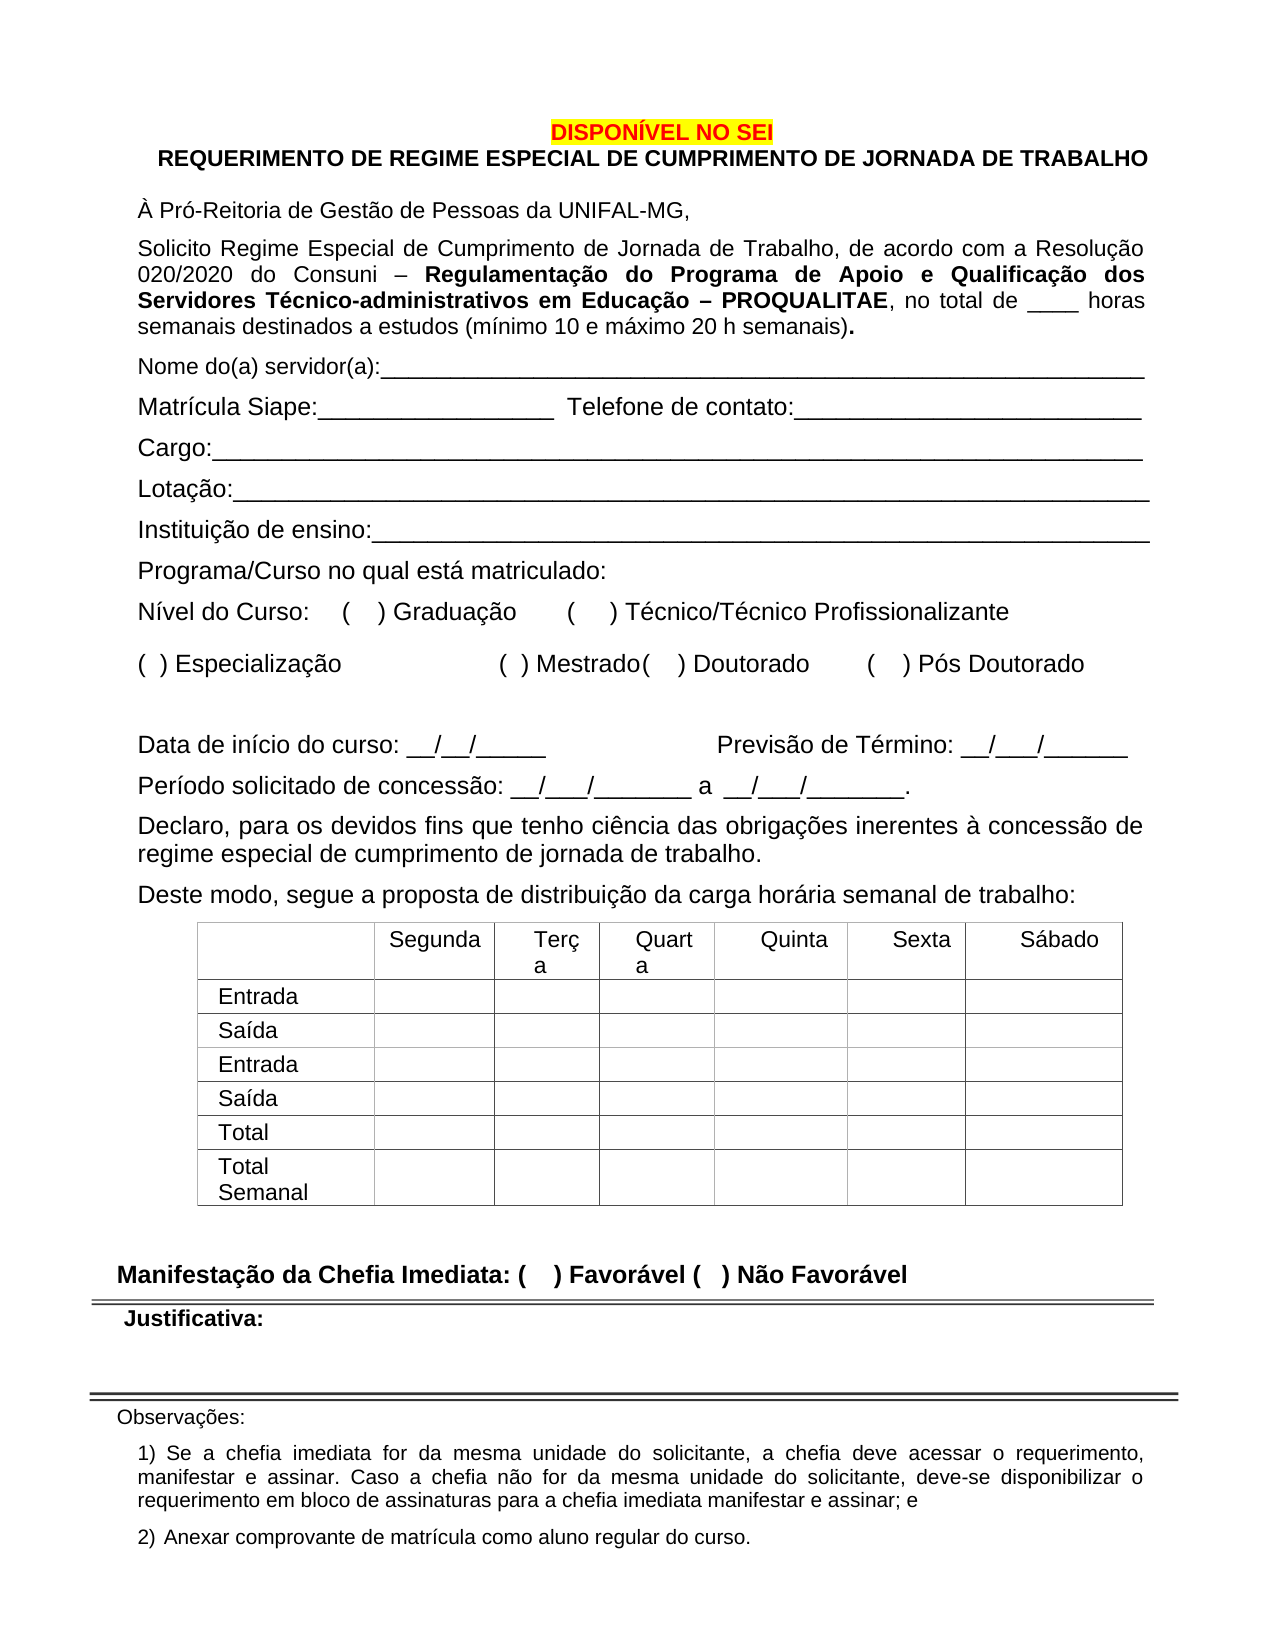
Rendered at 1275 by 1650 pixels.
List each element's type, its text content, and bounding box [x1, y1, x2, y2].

table_cell [966, 1014, 1122, 1047]
table_cell [715, 1048, 847, 1081]
table_header Terça [495, 923, 599, 979]
table_cell [495, 1048, 599, 1081]
table_cell [600, 1116, 714, 1149]
table_cell [495, 1116, 599, 1149]
table_cell [848, 1014, 965, 1047]
text Nível do Curso: ( ) Graduação ( ) Técnico/Técnico Profissionalizante [137, 597, 1165, 626]
text Deste modo, segue a proposta de distribuição da carga horária semanal de trabalho: [137, 881, 1167, 909]
table_header [198, 923, 374, 979]
table_cell [495, 1150, 599, 1205]
table_cell [375, 980, 494, 1013]
table_cell Entrada [198, 1048, 374, 1081]
table_cell [375, 1082, 494, 1115]
table_cell [600, 980, 714, 1013]
text ( ) Especialização ( ) Mestrado ( ) Doutorado ( ) Pós Doutorado [137, 649, 1165, 678]
table_cell [715, 1082, 847, 1115]
text Declaro, para os devidos fins que tenho ciência das obrigações inerentes à concessão de regime especial de cumprimento de jornada de trabalho. [137, 812, 1145, 868]
table_cell [375, 1048, 494, 1081]
table_header Quinta [715, 923, 847, 979]
table_cell [848, 1048, 965, 1081]
table_cell Entrada [198, 980, 374, 1013]
text Observações: [117, 1405, 1167, 1429]
table_cell Total Semanal [198, 1150, 374, 1205]
text Manifestação da Cheﬁa Imediata: ( ) Favorável ( ) Não Favorável [117, 1260, 1167, 1289]
table_cell Total [198, 1116, 374, 1149]
table_cell [966, 1150, 1122, 1205]
table_cell [715, 980, 847, 1013]
table_cell [600, 1014, 714, 1047]
table_cell [375, 1116, 494, 1149]
table_cell [600, 1048, 714, 1081]
text Lotação:__________________________________________________________________ [137, 474, 1167, 503]
table_cell [966, 1048, 1122, 1081]
table_cell [375, 1014, 494, 1047]
table_cell [966, 1116, 1122, 1149]
table_cell [495, 1014, 599, 1047]
table_cell Saída [198, 1014, 374, 1047]
list Anexar comprovante de matrícula como aluno regular do curso. [137, 1524, 1167, 1548]
table_cell [966, 1082, 1122, 1115]
text REQUERIMENTO DE REGIME ESPECIAL DE CUMPRIMENTO DE JORNADA DE TRABALHO [157, 145, 1167, 171]
table_cell [495, 980, 599, 1013]
text Programa/Curso no qual está matriculado: [137, 556, 1167, 585]
table_cell [715, 1014, 847, 1047]
table_cell [848, 1116, 965, 1149]
table_header Sexta [848, 923, 965, 979]
table_header Sábado [966, 923, 1122, 979]
text Nome do(a) servidor(a):_______________________________________________________ [137, 351, 1167, 380]
text Instituição de ensino:________________________________________________________ [137, 515, 1167, 544]
table_header Segunda [375, 923, 494, 979]
text Matrícula Siape:_________________ Telefone de contato:_________________________ [137, 392, 1167, 421]
table_cell [715, 1150, 847, 1205]
table_cell [600, 1082, 714, 1115]
table_cell [495, 1082, 599, 1115]
table_cell [848, 1150, 965, 1205]
table_cell [715, 1116, 847, 1149]
table_cell [600, 1150, 714, 1205]
table_header Quarta [600, 923, 714, 979]
text Solicito Regime Especial de Cumprimento de Jornada de Trabalho, de acordo com a Resolução 020/2020 do Consuni – Regulamentação do Programa de Apoio e Qualiﬁcação dos Servidores Técnico-administrativos em Educação – PROQUALITAE, no total de ____ horas semanais destinados a estudos (mínimo 10 e máximo 20 h semanais). [137, 236, 1145, 339]
list Se a chefia imediata for da mesma unidade do solicitante, a chefia deve acessar o requerimento, manifestar e assinar. Caso a chefia não for da mesma unidade do solicitante, deve-se disponibilizar o requerimento em bloco de assinaturas para a chefia imediata manifestar e assinar; e [137, 1442, 1145, 1512]
table_cell Saída [198, 1082, 374, 1115]
table_cell [966, 980, 1122, 1013]
table_cell [375, 1150, 494, 1205]
text Período solicitado de concessão: __/___/_______ a __/___/_______. [137, 771, 1167, 799]
text Cargo:___________________________________________________________________ [137, 433, 1167, 462]
text À Pró-Reitoria de Gestão de Pessoas da UNIFAL-MG, [137, 197, 1167, 223]
text DISPONÍVEL NO SEI [157, 119, 1167, 145]
text Justificativa: [117, 1289, 1167, 1332]
text Data de início do curso: __/__/_____ Previsão de Término: __/___/______ [137, 731, 1165, 759]
table_cell [848, 1082, 965, 1115]
table_cell [848, 980, 965, 1013]
